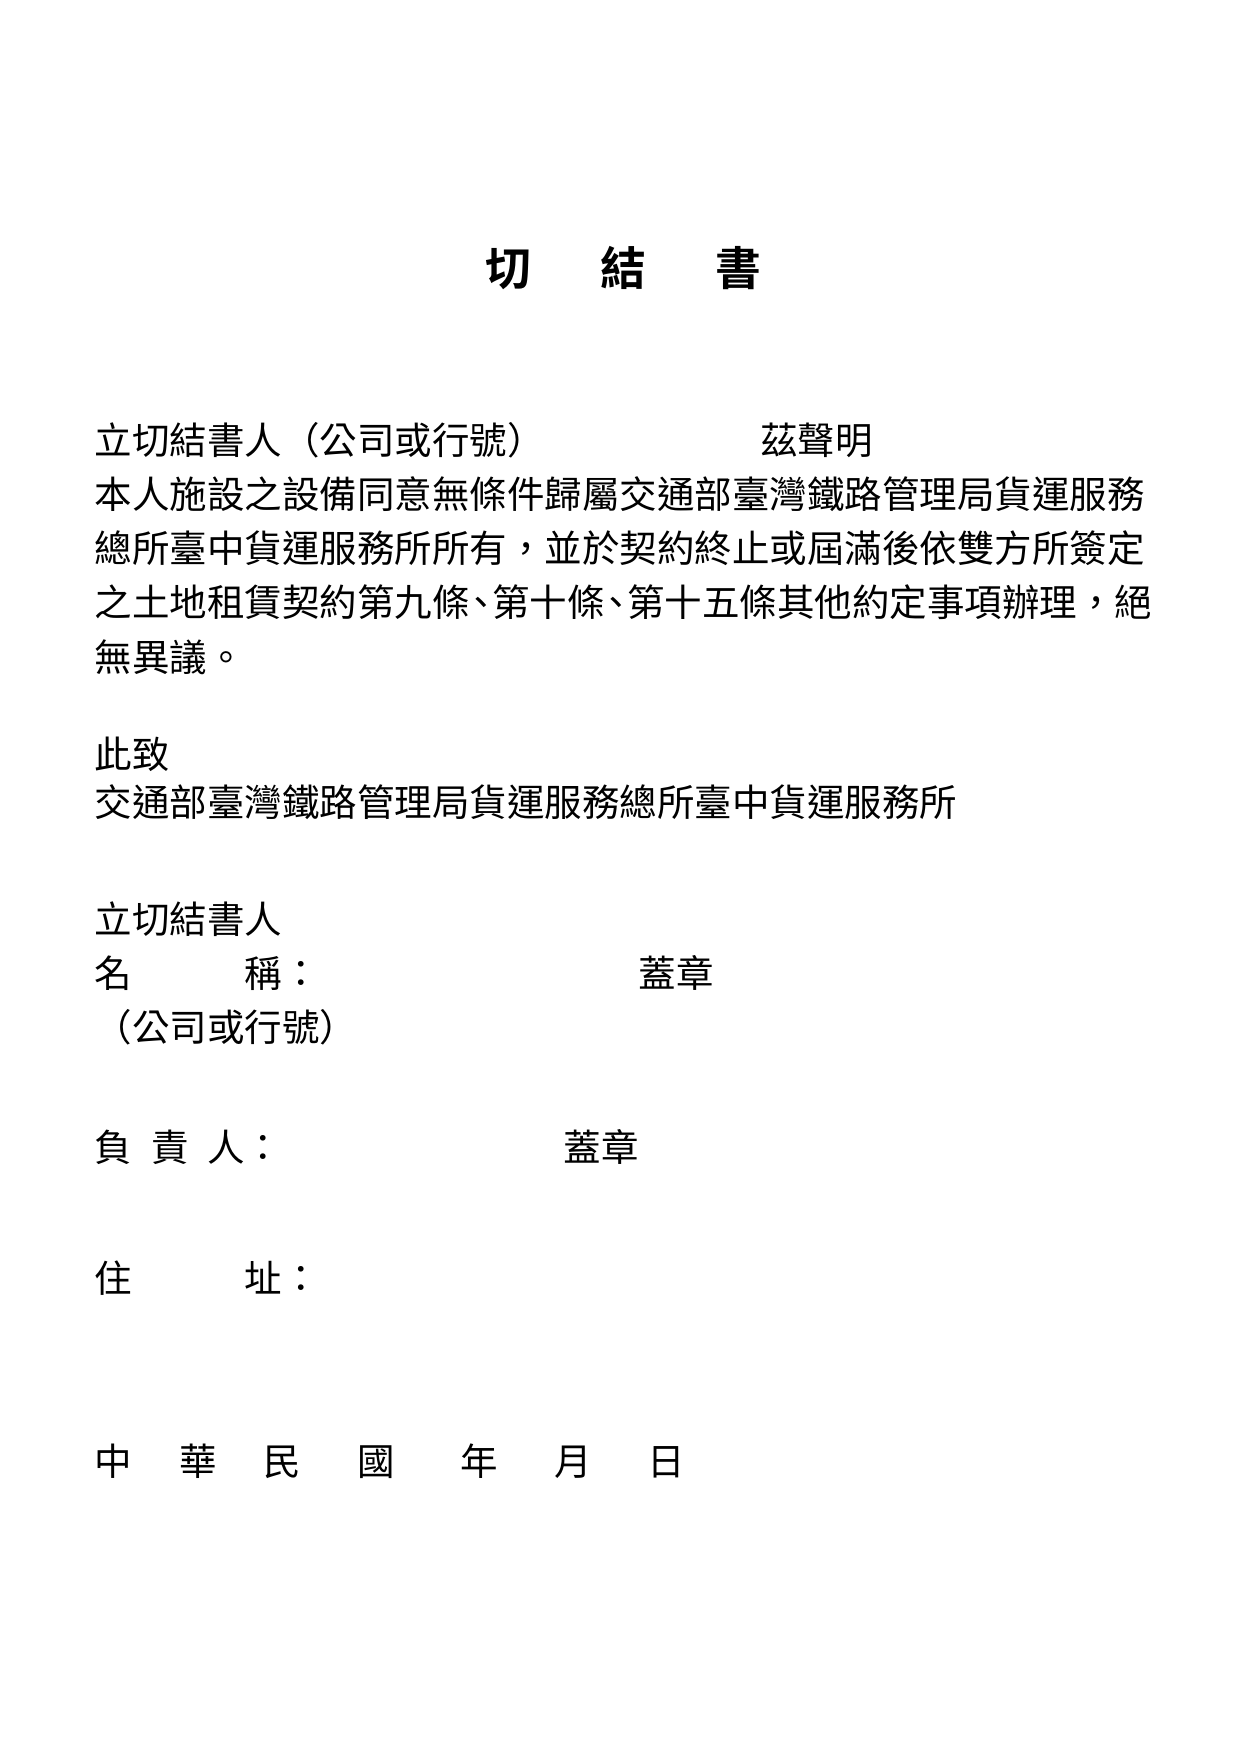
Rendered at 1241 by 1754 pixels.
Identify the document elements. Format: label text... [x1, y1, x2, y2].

text 負 責 人： 蓋章 [94, 1117, 1152, 1172]
text 本人施設之設備同意無條件歸屬交通部臺灣鐵路管理局貨運服務總所臺中貨運服務所所有，並於契約終止或屆滿後依雙方所簽定之土地租賃契約第九條、第十條、第十五條其他約定事項辦理，絕無異議。 [94, 465, 1152, 682]
text 交通部臺灣鐵路管理局貨運服務總所臺中貨運服務所 [94, 778, 1152, 826]
text （公司或行號） [94, 998, 1152, 1053]
text 此致 [94, 730, 1152, 778]
text 中 華 民 國 年 月 日 [94, 1432, 1152, 1487]
text 住 址： [94, 1251, 1152, 1303]
text 名 稱： 蓋章 [94, 944, 1152, 998]
text 切 結 書 [94, 232, 1152, 299]
text 立切結書人 [94, 890, 1152, 944]
text 立切結書人（公司或行號） 茲聲明 [94, 411, 1152, 465]
